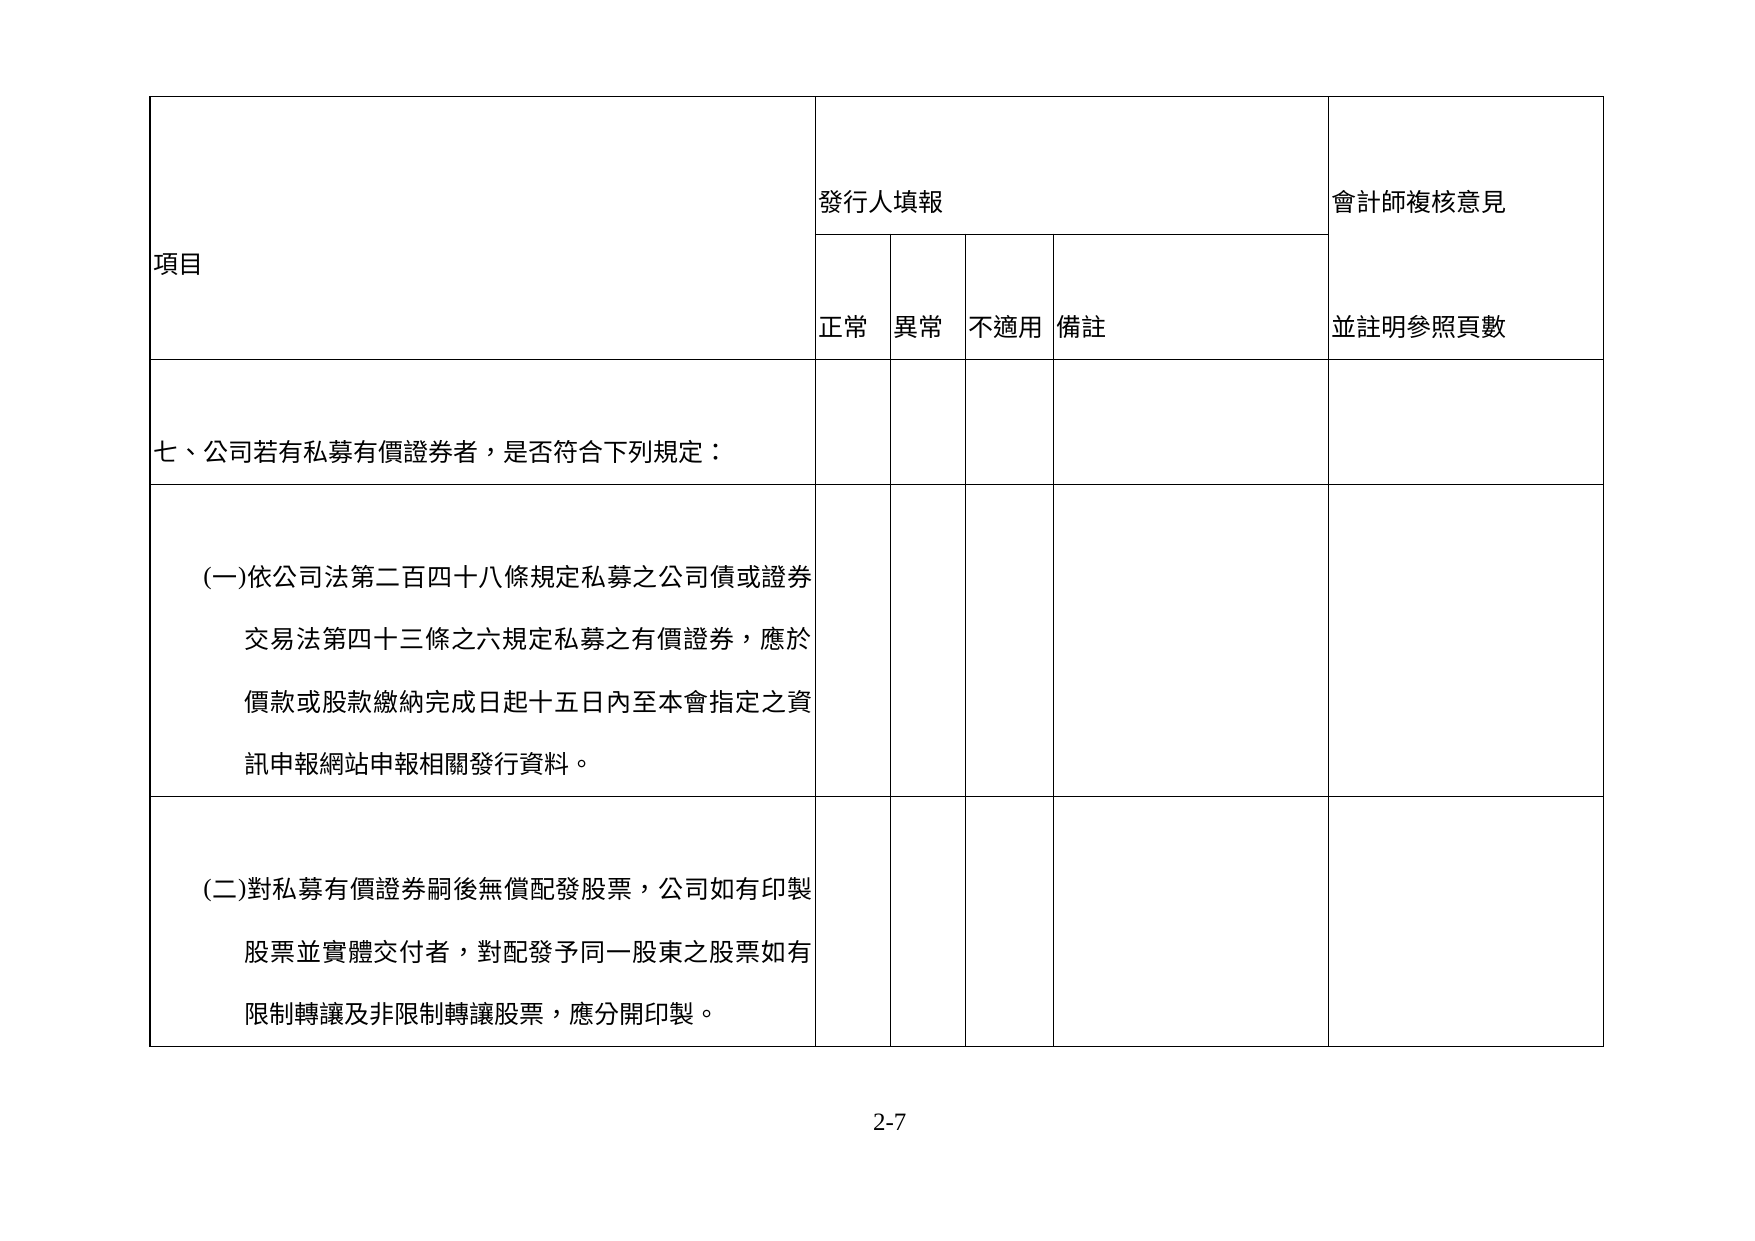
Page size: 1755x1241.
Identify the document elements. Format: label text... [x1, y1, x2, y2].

table_cell (一)依公司法第二百四十八條規定私募之公司債或證券交易法第四十三條之六規定私募之有價證券，應於價款或股款繳納完成日起十五日內至本會指定之資訊申報網站申報相關發行資料。 [151, 485, 815, 796]
table_header 項目 [151, 97, 815, 358]
table_cell 正常 [816, 235, 890, 358]
table_cell [966, 485, 1053, 796]
table_header 發行人填報 [816, 97, 1328, 233]
table_cell [1329, 485, 1603, 796]
table_cell 備註 [1054, 235, 1328, 358]
table_cell [816, 485, 890, 796]
table_cell [966, 797, 1053, 1046]
table_cell [1329, 360, 1603, 483]
table_cell [891, 485, 965, 796]
table_header 會計師複核意見 並註明參照頁數 [1329, 97, 1603, 358]
table_cell [1329, 797, 1603, 1046]
table_cell 異常 [891, 235, 965, 358]
table_cell (二)對私募有價證券嗣後無償配發股票，公司如有印製股票並實體交付者，對配發予同一股東之股票如有限制轉讓及非限制轉讓股票，應分開印製。 [151, 797, 815, 1046]
table_cell [891, 360, 965, 483]
table_cell [1054, 360, 1328, 483]
table_cell 七、公司若有私募有價證券者，是否符合下列規定： [151, 360, 815, 483]
table_cell [891, 797, 965, 1046]
table_cell [966, 360, 1053, 483]
table_cell [816, 797, 890, 1046]
table_cell [1054, 485, 1328, 796]
table_cell [1054, 797, 1328, 1046]
table_cell 不適用 [966, 235, 1053, 358]
table_cell [816, 360, 890, 483]
